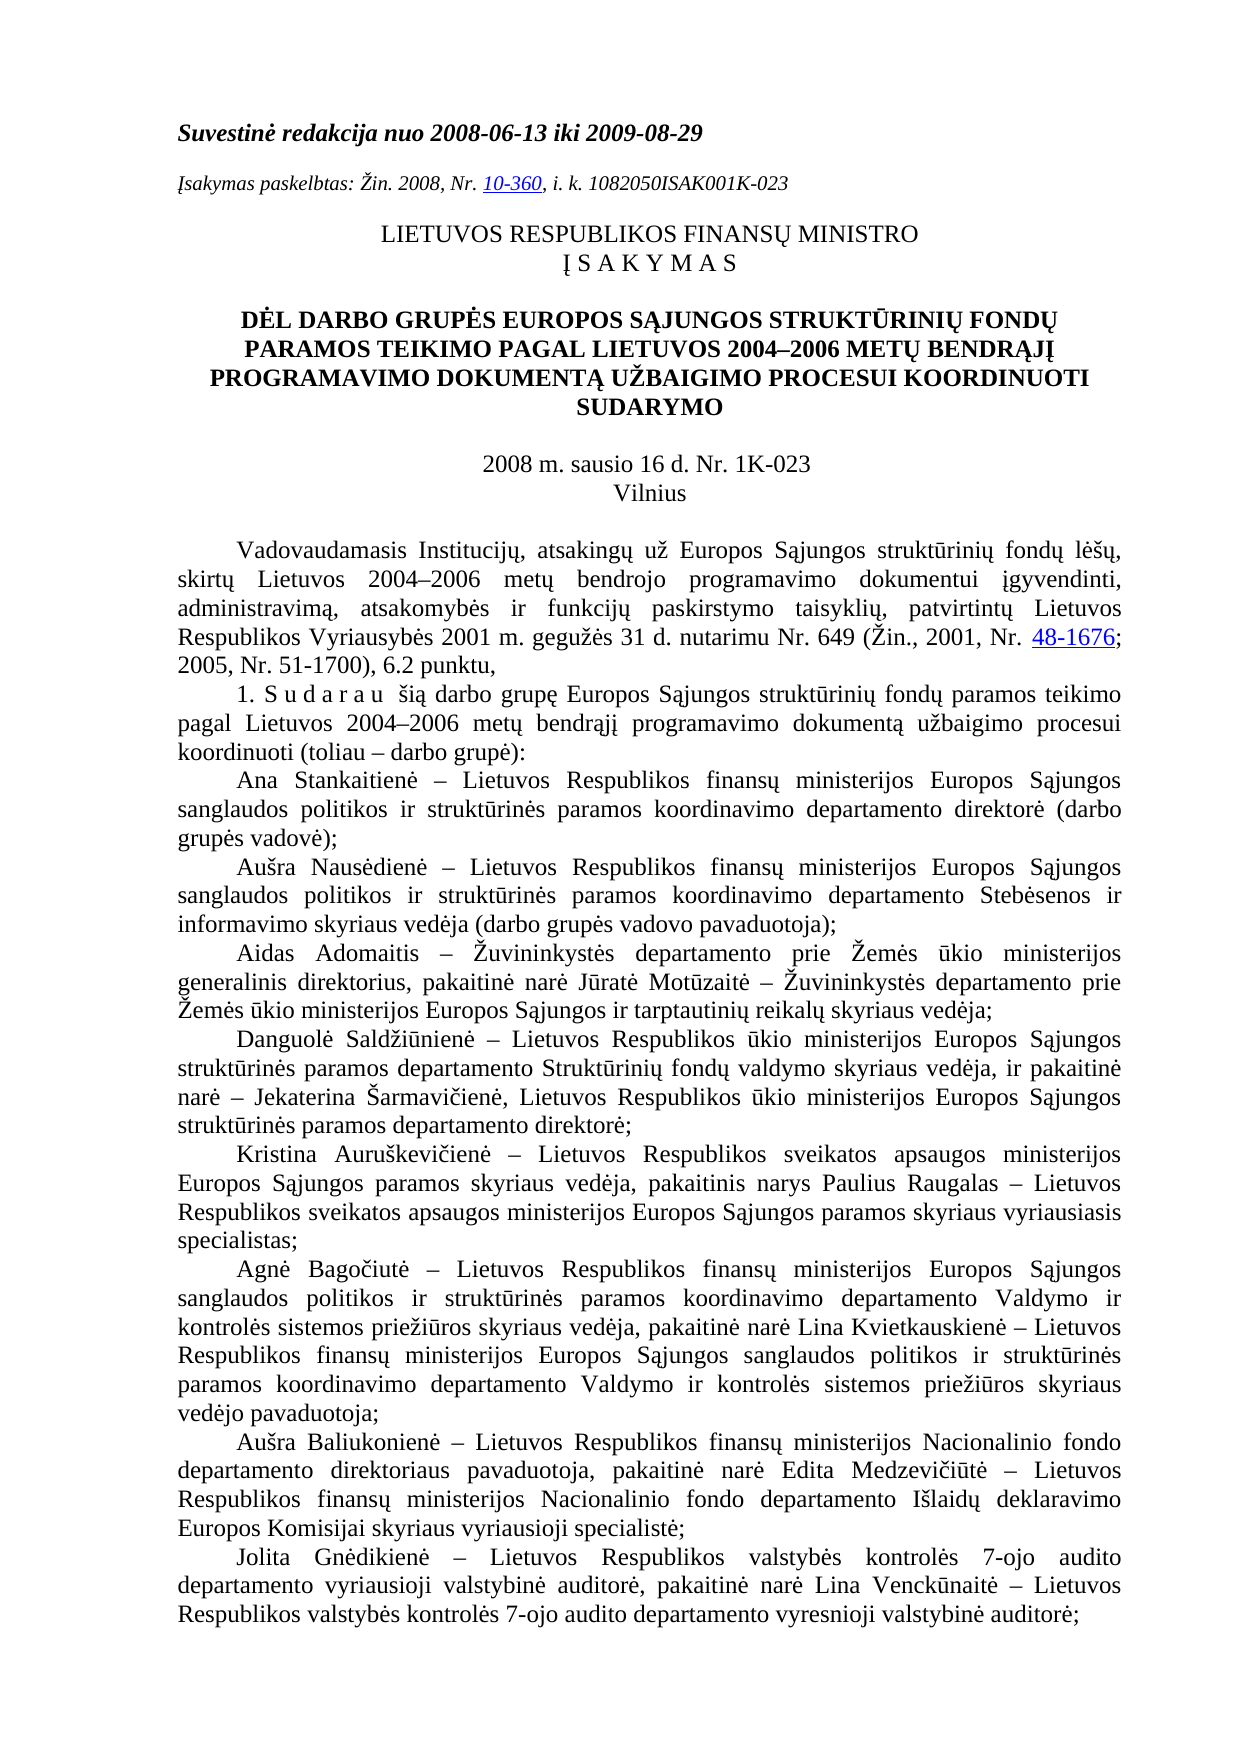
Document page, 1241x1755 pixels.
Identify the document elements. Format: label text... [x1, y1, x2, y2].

text Vadovaudamasis Institucijų, atsakingų už Europos Sąjungos struktūrinių fondų lėšų, skirtų Lietuvos 2004–2006 metų bendrojo programavimo dokumentui įgyvendinti, administravimą, atsakomybės ir funkcijų paskirstymo taisyklių, patvirtintų Lietuvos Respublikos Vyriausybės 2001 m. gegužės 31 d. nutarimu Nr. 649 (Žin., 2001, Nr. 48-1676; 2005, Nr. 51-1700), 6.2 punktu, [177, 535, 1122, 679]
text Ana Stankaitienė – Lietuvos Respublikos finansų ministerijos Europos Sąjungos sanglaudos politikos ir struktūrinės paramos koordinavimo departamento direktorė (darbo grupės vadovė); [177, 765, 1122, 852]
text Jolita Gnėdikienė – Lietuvos Respublikos valstybės kontrolės 7-ojo audito departamento vyriausioji valstybinė auditorė, pakaitinė narė Lina Venckūnaitė – Lietuvos Respublikos valstybės kontrolės 7-ojo audito departamento vyresnioji valstybinė auditorė; [177, 1542, 1122, 1628]
text Kristina Auruškevičienė – Lietuvos Respublikos sveikatos apsaugos ministerijos Europos Sąjungos paramos skyriaus vedėja, pakaitinis narys Paulius Raugalas – Lietuvos Respublikos sveikatos apsaugos ministerijos Europos Sąjungos paramos skyriaus vyriausiasis specialistas; [177, 1139, 1122, 1254]
text Vilnius [177, 478, 1122, 507]
text 1. Sudarau šią darbo grupę Europos Sąjungos struktūrinių fondų paramos teikimo pagal Lietuvos 2004–2006 metų bendrąjį programavimo dokumentą užbaigimo procesui koordinuoti (toliau – darbo grupė): [177, 679, 1122, 765]
text Įsakymas paskelbtas: Žin. 2008, Nr. 10-360, i. k. 1082050ISAK001K-023 [177, 171, 1122, 195]
text Aidas Adomaitis – Žuvininkystės departamento prie Žemės ūkio ministerijos generalinis direktorius, pakaitinė narė Jūratė Motūzaitė – Žuvininkystės departamento prie Žemės ūkio ministerijos Europos Sąjungos ir tarptautinių reikalų skyriaus vedėja; [177, 938, 1122, 1024]
text 2008 m. sausio 16 d. Nr. 1K-023 [177, 449, 1122, 478]
text Suvestinė redakcija nuo 2008-06-13 iki 2009-08-29 [177, 118, 1122, 147]
text LIETUVOS RESPUBLIKOS FINANSŲ MINISTRO [177, 219, 1122, 248]
text Aušra Nausėdienė – Lietuvos Respublikos finansų ministerijos Europos Sąjungos sanglaudos politikos ir struktūrinės paramos koordinavimo departamento Stebėsenos ir informavimo skyriaus vedėja (darbo grupės vadovo pavaduotoja); [177, 852, 1122, 938]
text Aušra Baliukonienė – Lietuvos Respublikos finansų ministerijos Nacionalinio fondo departamento direktoriaus pavaduotoja, pakaitinė narė Edita Medzevičiūtė – Lietuvos Respublikos finansų ministerijos Nacionalinio fondo departamento Išlaidų deklaravimo Europos Komisijai skyriaus vyriausioji specialistė; [177, 1427, 1122, 1542]
text DĖL DARBO GRUPĖS EUROPOS SĄJUNGOS STRUKTŪRINIŲ FONDŲ PARAMOS TEIKIMO PAGAL LIETUVOS 2004–2006 METŲ BENDRĄJĮ PROGRAMAVIMO DOKUMENTĄ UŽBAIGIMO PROCESUI KOORDINUOTI SUDARYMO [177, 305, 1122, 420]
text Danguolė Saldžiūnienė – Lietuvos Respublikos ūkio ministerijos Europos Sąjungos struktūrinės paramos departamento Struktūrinių fondų valdymo skyriaus vedėja, ir pakaitinė narė – Jekaterina Šarmavičienė, Lietuvos Respublikos ūkio ministerijos Europos Sąjungos struktūrinės paramos departamento direktorė; [177, 1024, 1122, 1139]
text ĮSAKYMAS [177, 248, 1122, 277]
text Agnė Bagočiutė – Lietuvos Respublikos finansų ministerijos Europos Sąjungos sanglaudos politikos ir struktūrinės paramos koordinavimo departamento Valdymo ir kontrolės sistemos priežiūros skyriaus vedėja, pakaitinė narė Lina Kvietkauskienė – Lietuvos Respublikos finansų ministerijos Europos Sąjungos sanglaudos politikos ir struktūrinės paramos koordinavimo departamento Valdymo ir kontrolės sistemos priežiūros skyriaus vedėjo pavaduotoja; [177, 1254, 1122, 1427]
